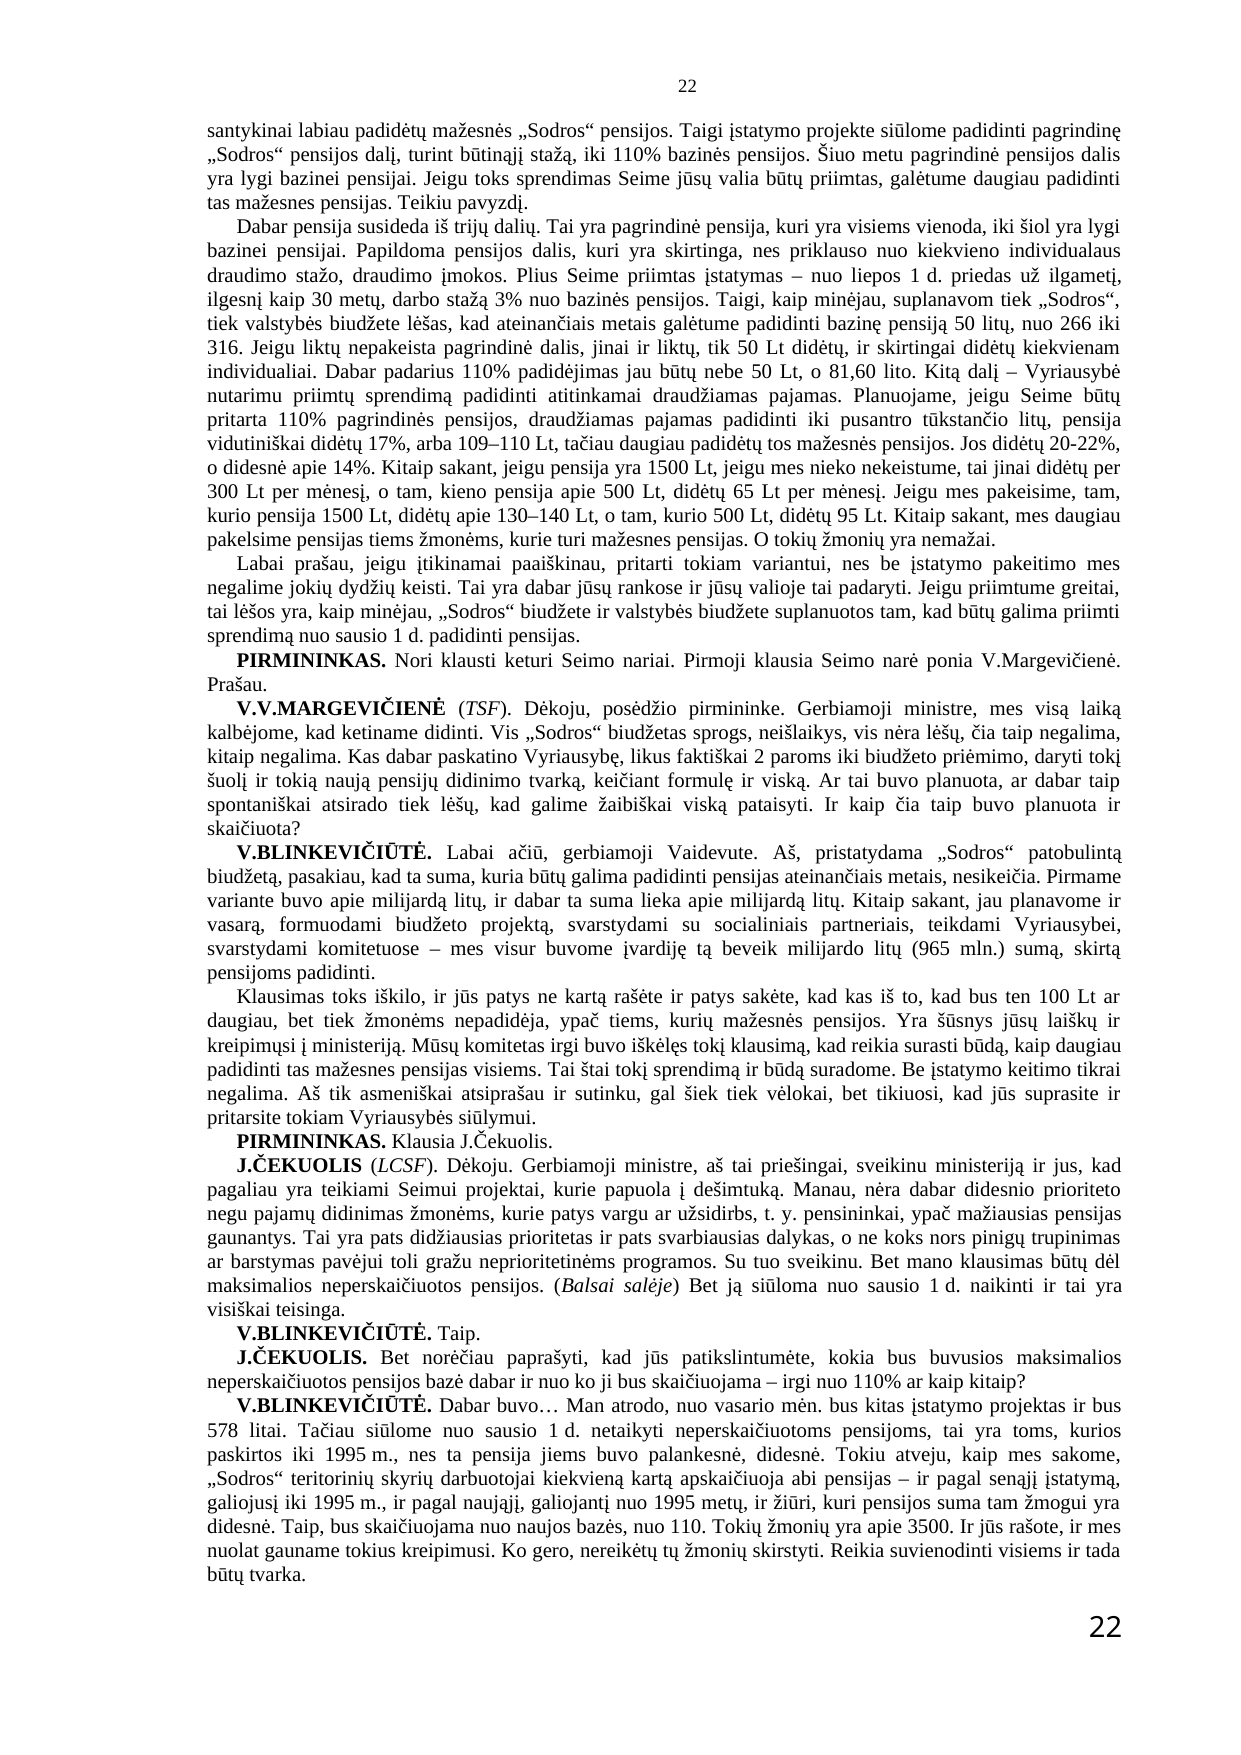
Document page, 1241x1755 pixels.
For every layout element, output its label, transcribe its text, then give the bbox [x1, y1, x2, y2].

text V.BLINKEVIČIŪTĖ. Taip. [207, 1321, 1122, 1345]
text V.BLINKEVIČIŪTĖ. Labai ačiū, gerbiamoji Vaidevute. Aš, pristatydama „Sodros“ patobulintą biudžetą, pasakiau, kad ta suma, kuria būtų galima padidinti pensijas ateinančiais metais, nesikeičia. Pirmame variante buvo apie milijardą litų, ir dabar ta suma lieka apie milijardą litų. Kitaip sakant, jau planavome ir vasarą, formuodami biudžeto projektą, svarstydami su socialiniais partneriais, teikdami Vyriausybei, svarstydami komitetuose – mes visur buvome įvardiję tą beveik milijardo litų (965 mln.) sumą, skirtą pensijoms padidinti. [207, 840, 1122, 984]
text V.BLINKEVIČIŪTĖ. Dabar buvo… Man atrodo, nuo vasario mėn. bus kitas įstatymo projektas ir bus 578 litai. Tačiau siūlome nuo sausio 1 d. netaikyti neperskaičiuotoms pensijoms, tai yra toms, kurios paskirtos iki 1995 m., nes ta pensija jiems buvo palankesnė, didesnė. Tokiu atveju, kaip mes sakome, „Sodros“ teritorinių skyrių darbuotojai kiekvieną kartą apskaičiuoja abi pensijas – ir pagal senąjį įstatymą, galiojusį iki 1995 m., ir pagal naująjį, galiojantį nuo 1995 metų, ir žiūri, kuri pensijos suma tam žmogui yra didesnė. Taip, bus skaičiuojama nuo naujos bazės, nuo 110. Tokių žmonių yra apie 3500. Ir jūs rašote, ir mes nuolat gauname tokius kreipimusi. Ko gero, nereikėtų tų žmonių skirstyti. Reikia suvienodinti visiems ir tada būtų tvarka. [207, 1393, 1122, 1586]
text V.V.MARGEVIČIENĖ (TSF). Dėkoju, posėdžio pirmininke. Gerbiamoji ministre, mes visą laiką kalbėjome, kad ketiname didinti. Vis „Sodros“ biudžetas sprogs, neišlaikys, vis nėra lėšų, čia taip negalima, kitaip negalima. Kas dabar paskatino Vyriausybę, likus faktiškai 2 paroms iki biudžeto priėmimo, daryti tokį šuolį ir tokią naują pensijų didinimo tvarką, keičiant formulę ir viską. Ar tai buvo planuota, ar dabar taip spontaniškai atsirado tiek lėšų, kad galime žaibiškai viską pataisyti. Ir kaip čia taip buvo planuota ir skaičiuota? [207, 696, 1122, 840]
text Labai prašau, jeigu įtikinamai paaiškinau, pritarti tokiam variantui, nes be įstatymo pakeitimo mes negalime jokių dydžių keisti. Tai yra dabar jūsų rankose ir jūsų valioje tai padaryti. Jeigu priimtume greitai, tai lėšos yra, kaip minėjau, „Sodros“ biudžete ir valstybės biudžete suplanuotos tam, kad būtų galima priimti sprendimą nuo sausio 1 d. padidinti pensijas. [207, 551, 1122, 647]
text J.ČEKUOLIS. Bet norėčiau paprašyti, kad jūs patikslintumėte, kokia bus buvusios maksimalios neperskaičiuotos pensijos bazė dabar ir nuo ko ji bus skaičiuojama – irgi nuo 110% ar kaip kitaip? [207, 1345, 1122, 1393]
text J.ČEKUOLIS (LCSF). Dėkoju. Gerbiamoji ministre, aš tai priešingai, sveikinu ministeriją ir jus, kad pagaliau yra teikiami Seimui projektai, kurie papuola į dešimtuką. Manau, nėra dabar didesnio prioriteto negu pajamų didinimas žmonėms, kurie patys vargu ar užsidirbs, t. y. pensininkai, ypač mažiausias pensijas gaunantys. Tai yra pats didžiausias prioritetas ir pats svarbiausias dalykas, o ne koks nors pinigų trupinimas ar barstymas pavėjui toli gražu neprioritetinėms programos. Su tuo sveikinu. Bet mano klausimas būtų dėl maksimalios neperskaičiuotos pensijos. (Balsai salėje) Bet ją siūloma nuo sausio 1 d. naikinti ir tai yra visiškai teisinga. [207, 1153, 1122, 1321]
text Klausimas toks iškilo, ir jūs patys ne kartą rašėte ir patys sakėte, kad kas iš to, kad bus ten 100 Lt ar daugiau, bet tiek žmonėms nepadidėja, ypač tiems, kurių mažesnės pensijos. Yra šūsnys jūsų laiškų ir kreipimųsi į ministeriją. Mūsų komitetas irgi buvo iškėlęs tokį klausimą, kad reikia surasti būdą, kaip daugiau padidinti tas mažesnes pensijas visiems. Tai štai tokį sprendimą ir būdą suradome. Be įstatymo keitimo tikrai negalima. Aš tik asmeniškai atsiprašau ir sutinku, gal šiek tiek vėlokai, bet tikiuosi, kad jūs suprasite ir pritarsite tokiam Vyriausybės siūlymui. [207, 984, 1122, 1129]
text PIRMININKAS. Nori klausti keturi Seimo nariai. Pirmoji klausia Seimo narė ponia V.Margevičienė. Prašau. [207, 647, 1122, 696]
text santykinai labiau padidėtų mažesnės „Sodros“ pensijos. Taigi įstatymo projekte siūlome padidinti pagrindinę „Sodros“ pensijos dalį, turint būtinąjį stažą, iki 110% bazinės pensijos. Šiuo metu pagrindinė pensijos dalis yra lygi bazinei pensijai. Jeigu toks sprendimas Seime jūsų valia būtų priimtas, galėtume daugiau padidinti tas mažesnes pensijas. Teikiu pavyzdį. [207, 118, 1122, 214]
text Dabar pensija susideda iš trijų dalių. Tai yra pagrindinė pensija, kuri yra visiems vienoda, iki šiol yra lygi bazinei pensijai. Papildoma pensijos dalis, kuri yra skirtinga, nes priklauso nuo kiekvieno individualaus draudimo stažo, draudimo įmokos. Plius Seime priimtas įstatymas – nuo liepos 1 d. priedas už ilgametį, ilgesnį kaip 30 metų, darbo stažą 3% nuo bazinės pensijos. Taigi, kaip minėjau, suplanavom tiek „Sodros“, tiek valstybės biudžete lėšas, kad ateinančiais metais galėtume padidinti bazinę pensiją 50 litų, nuo 266 iki 316. Jeigu liktų nepakeista pagrindinė dalis, jinai ir liktų, tik 50 Lt didėtų, ir skirtingai didėtų kiekvienam individualiai. Dabar padarius 110% padidėjimas jau būtų nebe 50 Lt, o 81,60 lito. Kitą dalį – Vyriausybė nutarimu priimtų sprendimą padidinti atitinkamai draudžiamas pajamas. Planuojame, jeigu Seime būtų pritarta 110% pagrindinės pensijos, draudžiamas pajamas padidinti iki pusantro tūkstančio litų, pensija vidutiniškai didėtų 17%, arba 109–110 Lt, tačiau daugiau padidėtų tos mažesnės pensijos. Jos didėtų 20-22%, o didesnė apie 14%. Kitaip sakant, jeigu pensija yra 1500 Lt, jeigu mes nieko nekeistume, tai jinai didėtų per 300 Lt per mėnesį, o tam, kieno pensija apie 500 Lt, didėtų 65 Lt per mėnesį. Jeigu mes pakeisime, tam, kurio pensija 1500 Lt, didėtų apie 130–140 Lt, o tam, kurio 500 Lt, didėtų 95 Lt. Kitaip sakant, mes daugiau pakelsime pensijas tiems žmonėms, kurie turi mažesnes pensijas. O tokių žmonių yra nemažai. [207, 214, 1122, 551]
text PIRMININKAS. Klausia J.Čekuolis. [207, 1129, 1122, 1153]
